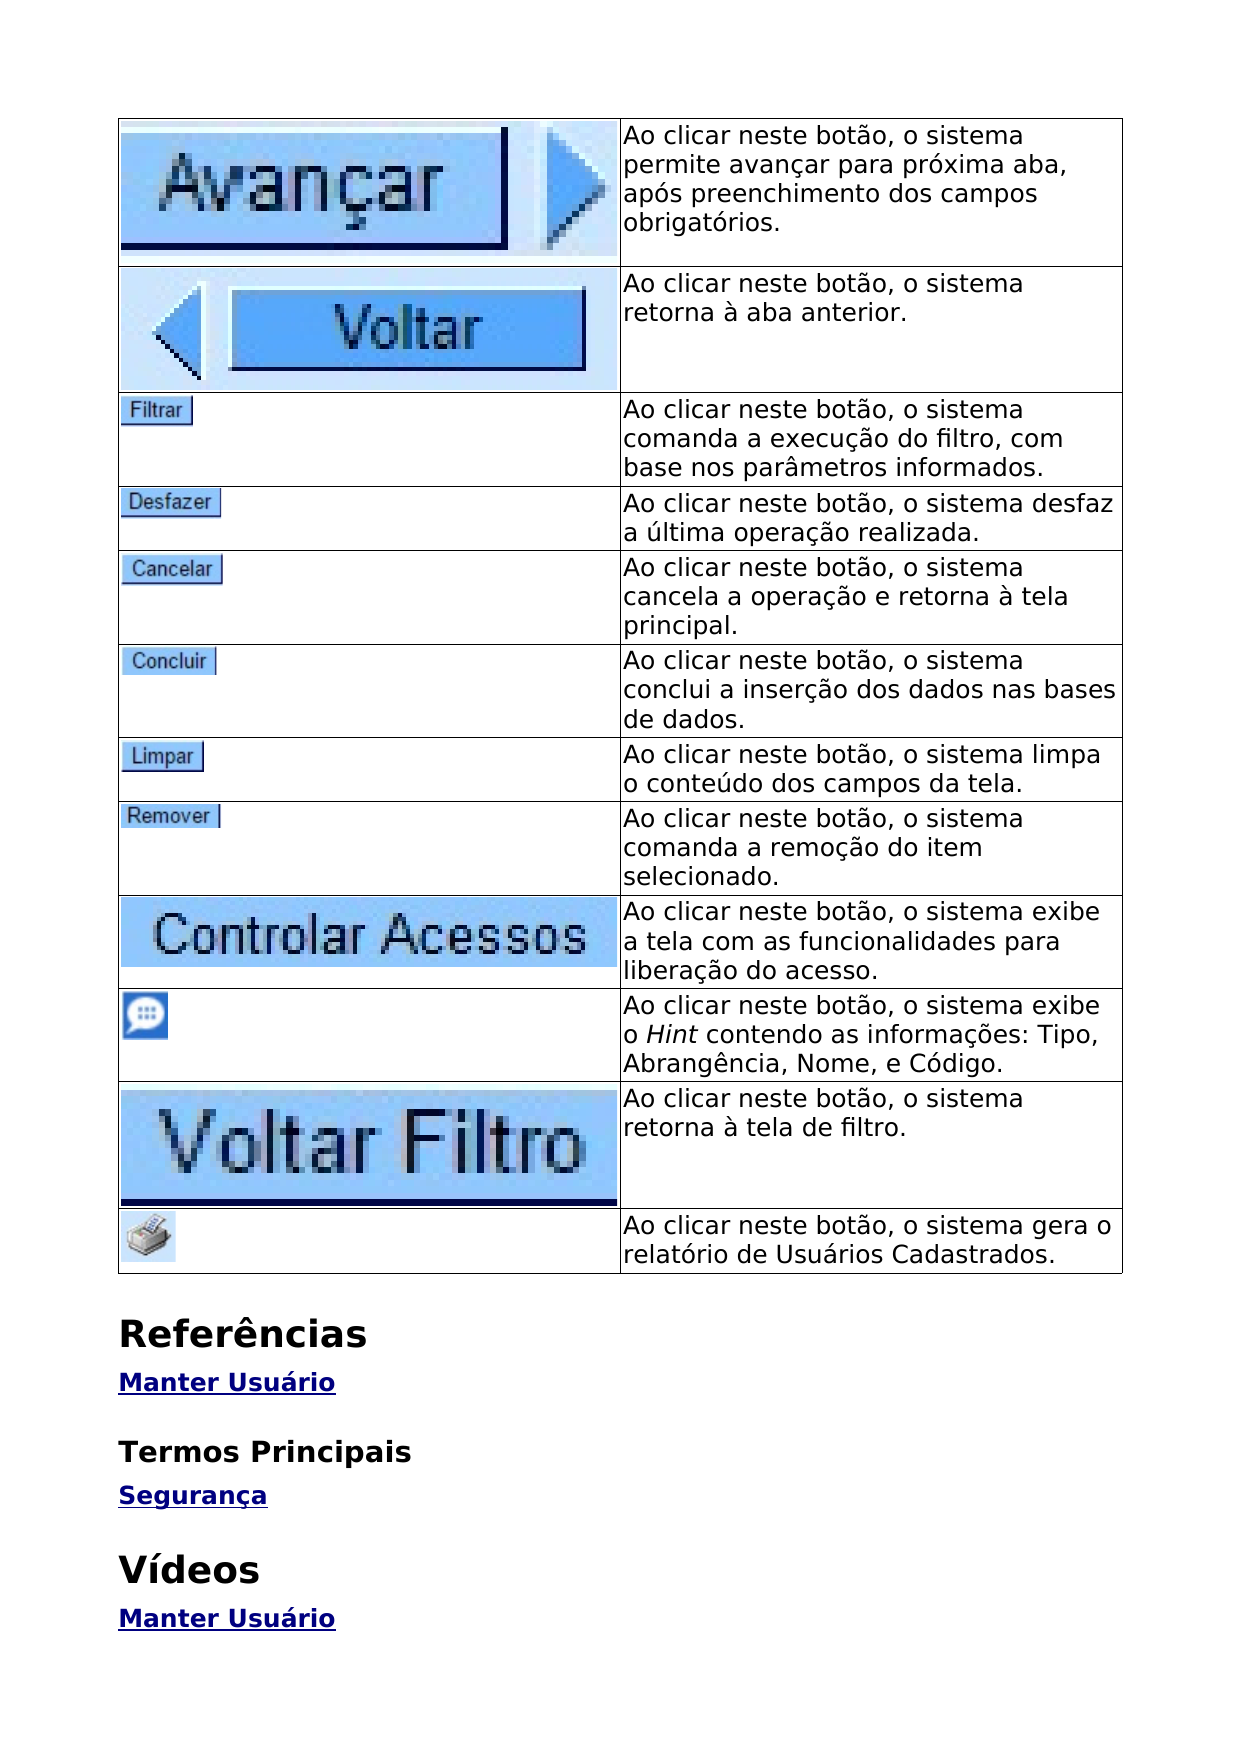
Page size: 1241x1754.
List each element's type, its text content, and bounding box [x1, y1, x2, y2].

text Segurança [118, 1482, 1122, 1511]
table_cell [119, 119, 620, 266]
table_cell Ao clicar neste botão, o sistema permite avançar para próxima aba, após preenchimento dos campos obrigatórios. [621, 119, 1122, 266]
picture [121, 1084, 618, 1206]
picture [121, 268, 618, 390]
picture [121, 804, 222, 828]
table_cell [119, 738, 620, 801]
picture [121, 121, 618, 263]
table_cell [119, 551, 620, 643]
table_cell Ao clicar neste botão, o sistema conclui a inserção dos dados nas bases de dados. [621, 645, 1122, 737]
table_cell Ao clicar neste botão, o sistema limpa o conteúdo dos campos da tela. [621, 738, 1122, 801]
table_cell [119, 1209, 620, 1272]
picture [121, 897, 618, 967]
table_cell [119, 393, 620, 486]
table_cell Ao clicar neste botão, o sistema retorna à aba anterior. [621, 267, 1122, 392]
picture [121, 740, 204, 772]
table_cell [119, 896, 620, 988]
table_cell Ao clicar neste botão, o sistema retorna à tela de filtro. [621, 1082, 1122, 1208]
picture [121, 991, 168, 1040]
subtitle Termos Principais [118, 1435, 1122, 1469]
table_cell Ao clicar neste botão, o sistema desfaz a última operação realizada. [621, 487, 1122, 550]
text Manter Usuário [118, 1368, 1122, 1398]
text Manter Usuário [118, 1604, 1122, 1633]
table_cell [119, 802, 620, 894]
subtitle Vídeos [118, 1548, 1122, 1592]
subtitle Referências [118, 1312, 1122, 1356]
table_cell Ao clicar neste botão, o sistema exibe a tela com as funcionalidades para liberação do acesso. [621, 896, 1122, 988]
picture [121, 1211, 176, 1262]
table_cell Ao clicar neste botão, o sistema cancela a operação e retorna à tela principal. [621, 551, 1122, 643]
table_cell [119, 645, 620, 737]
table_cell [119, 989, 620, 1081]
picture [121, 395, 193, 427]
picture [121, 488, 222, 519]
table_cell Ao clicar neste botão, o sistema comanda a execução do filtro, com base nos parâmetros informados. [621, 393, 1122, 486]
table_cell Ao clicar neste botão, o sistema comanda a remoção do item selecionado. [621, 802, 1122, 894]
table_cell Ao clicar neste botão, o sistema gera o relatório de Usuários Cadastrados. [621, 1209, 1122, 1272]
picture [121, 646, 217, 675]
picture [121, 553, 223, 586]
table_cell [119, 487, 620, 550]
table_cell Ao clicar neste botão, o sistema exibe o Hint contendo as informações: Tipo, Abrangência, Nome, e Código. [621, 989, 1122, 1081]
